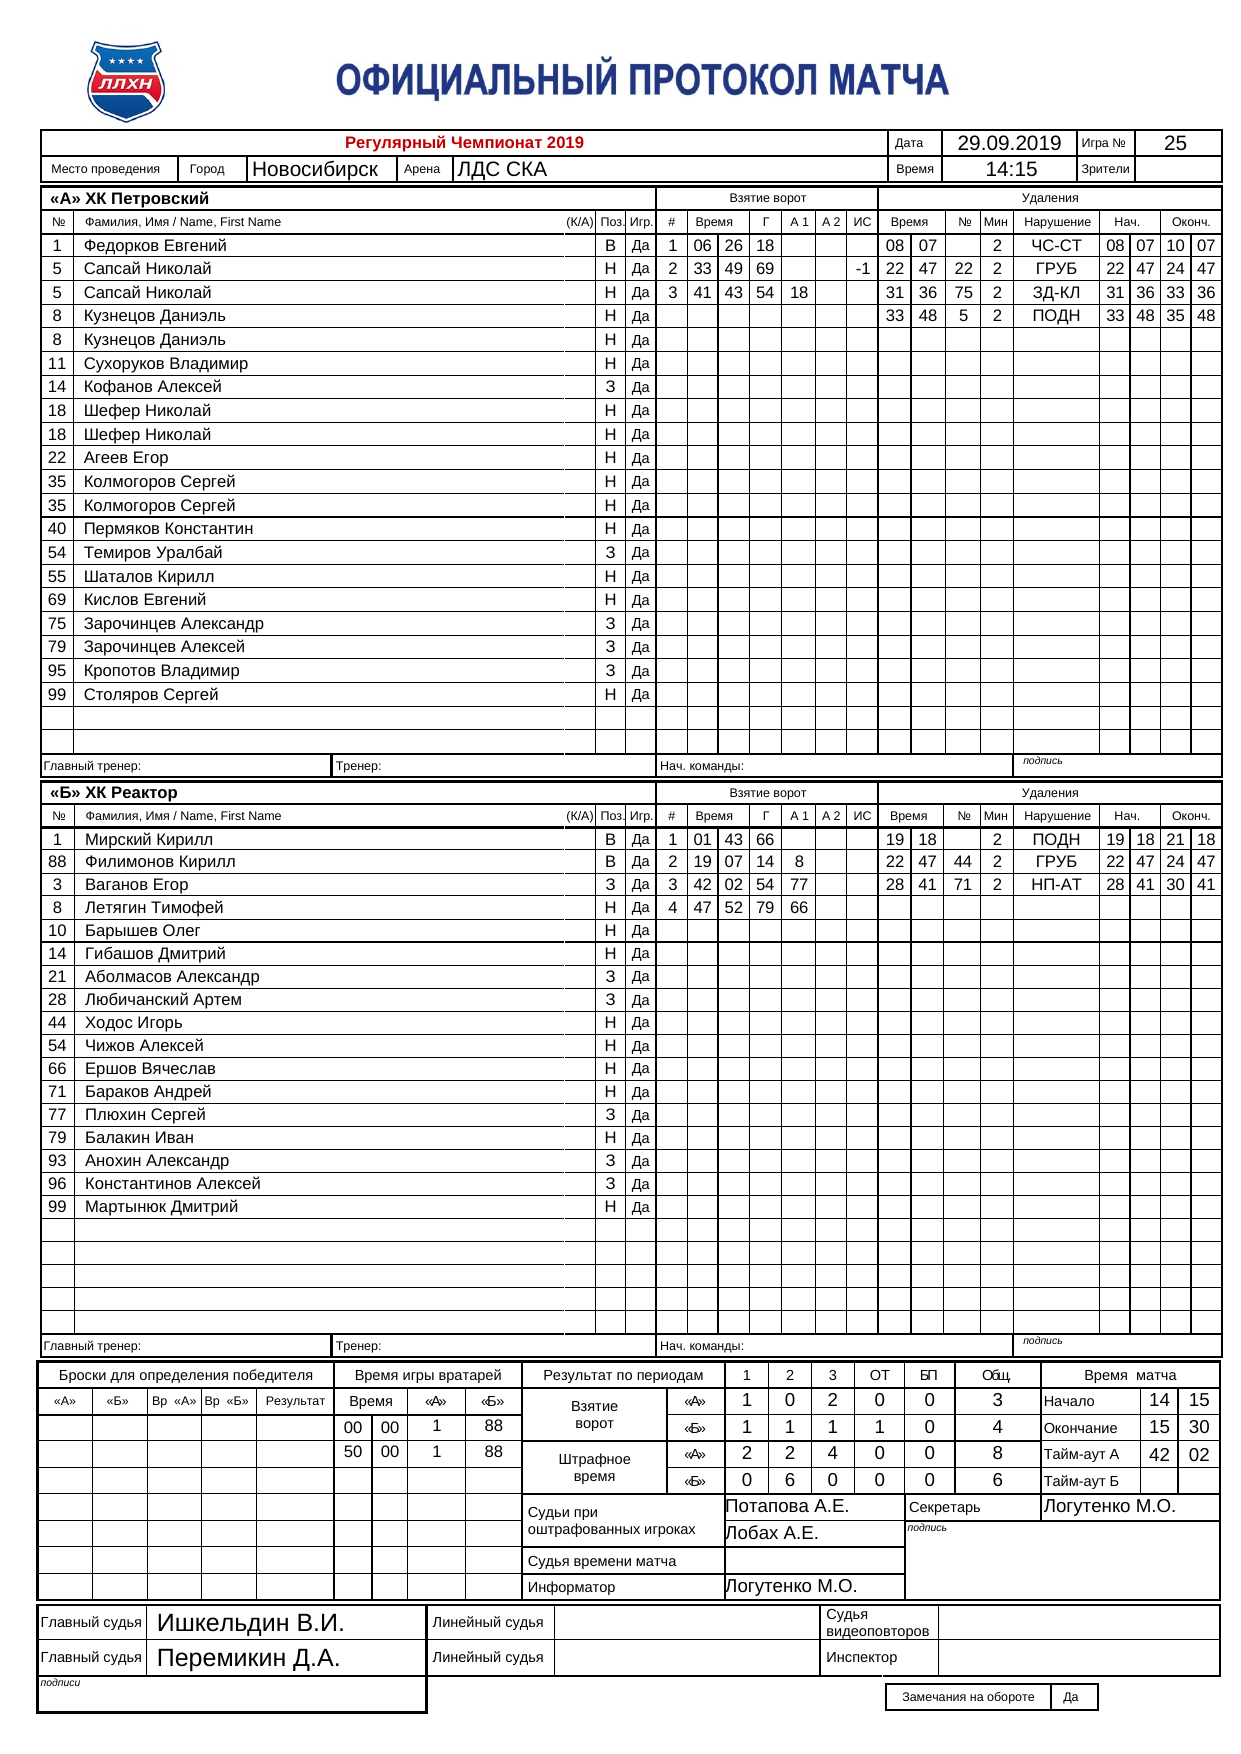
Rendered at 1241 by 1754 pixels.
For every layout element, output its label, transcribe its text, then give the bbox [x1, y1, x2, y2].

table_header 1 [726, 1363, 768, 1387]
table_cell [565, 1196, 595, 1218]
table_cell [1100, 1288, 1129, 1310]
table_cell 18 [1131, 829, 1160, 849]
table_cell [981, 541, 1013, 564]
table_cell [719, 1242, 749, 1264]
table_cell 54 [750, 281, 781, 303]
table_cell [879, 565, 910, 587]
table_cell [847, 1058, 877, 1079]
table_cell [879, 966, 910, 987]
table_cell 79 [42, 1127, 74, 1149]
table_cell [688, 989, 717, 1011]
table_cell [912, 989, 943, 1011]
table_cell [879, 1012, 910, 1033]
table_cell [1161, 1127, 1190, 1149]
table_cell [981, 1150, 1013, 1172]
table_cell [719, 352, 749, 374]
table_cell Потапова А.Е. [726, 1495, 904, 1520]
table_cell З [596, 636, 625, 658]
table_cell 47 [1131, 850, 1160, 872]
table_cell [879, 1173, 910, 1195]
table_cell 75 [946, 281, 980, 303]
table_cell -1 [847, 257, 877, 280]
table_cell [74, 707, 564, 729]
table_cell [946, 565, 980, 587]
picture [5, 28, 1179, 129]
table_cell Н [596, 588, 625, 611]
table_cell Нач. [1100, 211, 1160, 233]
table_cell [657, 989, 687, 1011]
table_cell [1131, 612, 1160, 634]
table_cell [373, 1547, 407, 1573]
table_cell [688, 943, 717, 964]
table_cell [879, 588, 910, 611]
table_cell [688, 1196, 717, 1218]
table_cell [816, 1150, 846, 1172]
table_cell [1131, 1219, 1160, 1241]
table_cell [596, 1311, 625, 1333]
table_cell Колмогоров Сергей [74, 470, 564, 493]
table_cell [565, 1127, 595, 1149]
table_cell 22 [1100, 850, 1129, 872]
table_cell [408, 1494, 465, 1520]
table_cell [202, 1574, 256, 1599]
table_cell [816, 636, 846, 658]
table_cell [688, 399, 717, 422]
table_cell [1131, 376, 1160, 398]
table_cell Время [879, 805, 943, 826]
table_cell [981, 399, 1013, 422]
table_cell 71 [42, 1081, 74, 1103]
table_cell 1 [812, 1415, 854, 1440]
table_cell [847, 730, 877, 753]
table_cell [1100, 707, 1129, 729]
table_cell [688, 1150, 717, 1172]
table_cell [944, 1173, 980, 1195]
table_cell [1100, 612, 1129, 634]
table_cell [816, 920, 846, 941]
table_cell [946, 446, 980, 469]
table_cell 8 [42, 328, 73, 351]
table_cell Оконч. [1161, 211, 1221, 233]
table_cell Н [596, 565, 625, 587]
table_cell [688, 1035, 717, 1057]
table_cell [981, 920, 1013, 941]
table_cell [39, 1441, 92, 1467]
table_cell # [657, 805, 687, 826]
table_cell [912, 896, 943, 918]
table_cell 49 [719, 257, 749, 280]
table_cell [565, 850, 595, 872]
table_cell [1100, 1081, 1129, 1103]
table_cell [782, 1081, 815, 1103]
table_cell [688, 423, 717, 445]
table_cell [719, 966, 749, 987]
table_cell Да [626, 1196, 655, 1218]
table_cell [1192, 636, 1221, 658]
table_cell Да [626, 565, 655, 587]
table_cell [981, 636, 1013, 658]
table_cell Н [596, 494, 625, 516]
table_cell 69 [750, 257, 781, 280]
table_cell Анохин Александр [75, 1150, 564, 1172]
table_cell 0 [905, 1389, 954, 1413]
table_cell [816, 518, 846, 540]
table_cell [782, 328, 815, 351]
table_cell [912, 1058, 943, 1079]
table_cell 22 [1100, 257, 1129, 280]
table_cell Секретарь [906, 1495, 1040, 1520]
table_cell 33 [688, 257, 717, 280]
table_cell [657, 1058, 687, 1079]
table_cell [946, 470, 980, 493]
table_cell [688, 352, 717, 374]
table_cell Время [688, 211, 749, 233]
table_cell [847, 328, 877, 351]
table_cell [782, 1127, 815, 1149]
table_cell [981, 494, 1013, 516]
table_cell [912, 1150, 943, 1172]
table_cell [847, 989, 877, 1011]
table_cell [816, 281, 846, 303]
table_cell Лобах А.Е. [726, 1521, 904, 1546]
table_cell Н [596, 328, 625, 351]
table_cell [688, 1242, 717, 1264]
table_cell [688, 659, 717, 682]
table_cell [816, 1035, 846, 1057]
table_cell [750, 1196, 781, 1218]
table_cell [879, 494, 910, 516]
table_cell 42 [1141, 1441, 1177, 1467]
table_cell Да [626, 850, 655, 872]
table_cell Тайм-аут А [1042, 1441, 1140, 1467]
table_cell [912, 659, 945, 682]
table_cell [74, 730, 564, 753]
table_cell Да [626, 494, 655, 516]
table_cell [1100, 659, 1129, 682]
table_cell Вр «А» [148, 1389, 201, 1413]
table_cell [688, 518, 717, 540]
table_cell [1100, 352, 1129, 374]
table_cell Темиров Уралбай [74, 541, 564, 564]
table_cell Поз. [596, 211, 625, 233]
table_cell [688, 730, 717, 753]
table_cell Н [596, 1196, 625, 1218]
table_cell 3 [956, 1389, 1040, 1413]
table_cell Филимонов Кирилл [75, 850, 564, 872]
table_cell 41 [688, 281, 717, 303]
table_cell Шаталов Кирилл [74, 565, 564, 587]
table_cell [782, 235, 815, 256]
table_cell [565, 683, 595, 706]
table_cell [688, 966, 717, 987]
table_cell Мирский Кирилл [75, 829, 564, 849]
table_cell 1 [408, 1441, 465, 1467]
table_cell [944, 966, 980, 987]
table_cell Шефер Николай [74, 399, 564, 422]
table_cell [1161, 446, 1190, 469]
table_cell [939, 1640, 1219, 1675]
table_cell 0 [726, 1468, 768, 1493]
table_cell [816, 874, 846, 895]
table_cell [1014, 1104, 1099, 1126]
table_cell Игр. [626, 211, 655, 233]
table_cell [847, 659, 877, 682]
table_cell [1161, 376, 1190, 398]
table_cell 54 [42, 541, 73, 564]
table_cell 00 [335, 1416, 371, 1440]
table_cell подписи [39, 1677, 425, 1711]
table_cell Чижов Алексей [75, 1035, 564, 1057]
table_cell Судья видеоповторов [821, 1606, 938, 1639]
table_cell [782, 352, 815, 374]
table_cell [565, 470, 595, 493]
table_header 2 [769, 1363, 811, 1387]
table_cell [1131, 1173, 1160, 1195]
table_cell [782, 1265, 815, 1287]
table_cell [657, 1081, 687, 1103]
table_cell [816, 1012, 846, 1033]
table_cell Да [626, 612, 655, 634]
table_cell 28 [1100, 874, 1129, 895]
table_cell [782, 1288, 815, 1310]
table_cell [565, 1035, 595, 1057]
table_cell [847, 423, 877, 445]
table_cell 47 [1192, 850, 1221, 872]
table_cell [373, 1521, 407, 1546]
table_cell [1192, 920, 1221, 941]
table_cell [1100, 636, 1129, 658]
table_cell [912, 1012, 943, 1033]
table_cell [688, 376, 717, 398]
table_cell 5 [42, 257, 73, 280]
table_cell [408, 1468, 465, 1493]
table_cell Арена [398, 157, 452, 181]
table_cell Ишкельдин В.И. [147, 1606, 425, 1639]
table_cell [1161, 1219, 1190, 1241]
table_cell [981, 1219, 1013, 1241]
table_cell [719, 1311, 749, 1333]
table_header БП [905, 1363, 954, 1387]
table_cell [1131, 920, 1160, 941]
table_cell 0 [812, 1468, 854, 1493]
table_cell 08 [1100, 235, 1129, 256]
table_cell [816, 896, 846, 918]
table_cell [782, 829, 815, 849]
table_cell Да [626, 305, 655, 327]
table_cell [1192, 1035, 1221, 1057]
table_cell «А» [408, 1389, 465, 1413]
table_cell [1100, 565, 1129, 587]
table_cell [42, 707, 73, 729]
table_cell [555, 1606, 819, 1639]
table_cell [981, 1242, 1013, 1264]
table_cell [847, 1150, 877, 1172]
table_cell [657, 470, 687, 493]
table_cell Тренер: [333, 755, 655, 776]
table_cell [1192, 1127, 1221, 1149]
table_cell [1161, 730, 1190, 753]
table_cell [1192, 1311, 1221, 1333]
table_cell ГРУБ [1014, 257, 1099, 280]
table_cell Да [626, 829, 655, 849]
table_cell Штрафное время [523, 1442, 666, 1493]
table_cell [816, 707, 846, 729]
table_cell [1014, 683, 1099, 706]
table_cell Н [596, 423, 625, 445]
table_cell [719, 1173, 749, 1195]
table_cell Кислов Евгений [74, 588, 564, 611]
table_cell Пермяков Константин [74, 518, 564, 540]
table_cell [1014, 588, 1099, 611]
table_cell [1192, 1173, 1221, 1195]
table_cell Да [626, 399, 655, 422]
table_cell [688, 1081, 717, 1103]
table_cell [1192, 707, 1221, 729]
table_cell [257, 1574, 333, 1599]
table_cell [257, 1494, 333, 1520]
table_cell [946, 399, 980, 422]
table_cell 10 [42, 920, 74, 941]
table_cell [847, 896, 877, 918]
table_cell «Б» [93, 1389, 147, 1413]
table_cell [944, 1265, 980, 1287]
table_cell [565, 376, 595, 398]
table_cell «Б » [466, 1389, 521, 1413]
table_cell [657, 1035, 687, 1057]
table_cell Главный судья [39, 1606, 146, 1639]
table_cell [782, 943, 815, 964]
table_cell [1131, 423, 1160, 445]
table_cell [816, 612, 846, 634]
table_cell 66 [42, 1058, 74, 1079]
table_cell [373, 1494, 407, 1520]
table_cell [981, 470, 1013, 493]
table_header Общ. [956, 1363, 1040, 1387]
table_cell Сапсай Николай [74, 281, 564, 303]
table_cell [1100, 989, 1129, 1011]
table_cell 50 [335, 1441, 371, 1467]
table_cell [1131, 730, 1160, 753]
table_cell [750, 1219, 781, 1241]
table_cell [1100, 1127, 1129, 1149]
table_cell [1161, 541, 1190, 564]
table_cell Сапсай Николай [74, 257, 564, 280]
table_cell [408, 1547, 465, 1573]
table_cell [847, 1265, 877, 1287]
table_cell [981, 683, 1013, 706]
table_cell [912, 423, 945, 445]
table_cell [657, 446, 687, 469]
table_cell Кропотов Владимир [74, 659, 564, 682]
table_cell [1014, 1265, 1099, 1287]
table_cell 88 [42, 850, 74, 872]
table_cell [1161, 328, 1190, 351]
table_header 29.09.2019 [943, 131, 1076, 155]
table_cell 1 [42, 829, 74, 849]
table_cell 8 [42, 305, 73, 327]
table_cell [466, 1574, 521, 1599]
table_cell [1014, 636, 1099, 658]
table_header 3 [812, 1363, 854, 1387]
table_cell Колмогоров Сергей [74, 494, 564, 516]
table_cell 2 [726, 1442, 768, 1467]
table_cell [202, 1521, 256, 1546]
table_cell [719, 1035, 749, 1057]
table_cell [816, 257, 846, 280]
table_cell [1100, 1196, 1129, 1218]
table_cell [847, 588, 877, 611]
table_cell [879, 1311, 910, 1333]
table_cell ПОДН [1014, 829, 1099, 849]
table_cell [782, 1058, 815, 1079]
table_cell [1161, 683, 1190, 706]
table_cell 99 [42, 1196, 74, 1218]
table_cell [719, 1196, 749, 1218]
table_cell Ваганов Егор [75, 874, 564, 895]
table_cell [782, 446, 815, 469]
table_cell [1014, 565, 1099, 587]
table_cell [1100, 1219, 1129, 1241]
table_cell [565, 612, 595, 634]
table_cell [688, 1012, 717, 1033]
table_cell [565, 1311, 595, 1333]
table_cell [565, 943, 595, 964]
table_cell [912, 636, 945, 658]
table_cell Столяров Сергей [74, 683, 564, 706]
table_cell 19 [879, 829, 910, 849]
table_cell В [596, 235, 625, 256]
table_cell 2 [812, 1389, 854, 1413]
table_cell [1131, 588, 1160, 611]
table_cell [912, 1288, 943, 1310]
table_cell [257, 1441, 333, 1467]
table_cell [946, 518, 980, 540]
table_cell [1100, 966, 1129, 987]
table_cell [782, 636, 815, 658]
table_cell [1161, 1104, 1190, 1126]
table_cell Да [626, 518, 655, 540]
table_cell [750, 1012, 781, 1033]
table_cell [847, 1012, 877, 1033]
table_cell [42, 1311, 74, 1333]
table_cell [1192, 1265, 1221, 1287]
table_cell «А» [668, 1442, 724, 1467]
table_cell В [596, 829, 625, 849]
table_cell [1100, 1012, 1129, 1033]
table_cell [1192, 896, 1221, 918]
table_cell [565, 588, 595, 611]
table_cell 1 [657, 829, 687, 849]
table_cell № [944, 805, 980, 826]
table_cell 47 [1192, 257, 1221, 280]
table_cell [565, 989, 595, 1011]
table_header Да [1052, 1685, 1097, 1709]
table_cell Время [335, 1389, 407, 1413]
table_cell [657, 1242, 687, 1264]
table_cell 07 [912, 235, 945, 256]
table_cell [93, 1468, 147, 1493]
table_cell [816, 1081, 846, 1103]
table_cell Кузнецов Даниэль [74, 328, 564, 351]
table_cell 5 [42, 281, 73, 303]
table_cell 42 [688, 874, 717, 895]
table_cell [847, 1196, 877, 1218]
table_cell [1014, 423, 1099, 445]
table_cell 8 [782, 850, 815, 872]
table_cell [565, 1058, 595, 1079]
table_cell Нач. команды: [657, 1335, 1012, 1356]
table_cell [148, 1494, 201, 1520]
table_cell [816, 1219, 846, 1241]
table_cell [782, 707, 815, 729]
table_cell [847, 470, 877, 493]
table_cell [1100, 730, 1129, 753]
table_cell З [596, 659, 625, 682]
table_cell [1161, 659, 1190, 682]
table_cell Н [596, 352, 625, 374]
table_cell [688, 328, 717, 351]
table_cell [565, 446, 595, 469]
table_cell [750, 612, 781, 634]
table_cell [981, 423, 1013, 445]
table_cell [847, 1219, 877, 1241]
table_cell Да [626, 1058, 655, 1079]
table_cell Н [596, 446, 625, 469]
table_cell [596, 1242, 625, 1264]
table_cell [981, 518, 1013, 540]
table_cell [1161, 588, 1190, 611]
table_cell [944, 1150, 980, 1172]
table_cell Бараков Андрей [75, 1081, 564, 1103]
table_cell [1100, 1035, 1129, 1057]
table_cell [42, 730, 73, 753]
table_cell [1161, 518, 1190, 540]
table_cell Да [626, 943, 655, 964]
table_cell 11 [42, 352, 73, 374]
table_cell 0 [905, 1415, 954, 1440]
table_cell [1014, 896, 1099, 918]
table_cell Фамилия, Имя / Name, First Name [75, 805, 565, 826]
table_cell [782, 1242, 815, 1264]
table_cell 47 [912, 850, 943, 872]
table_cell Город [179, 157, 246, 181]
table_cell [1100, 376, 1129, 398]
table_cell [944, 1081, 980, 1103]
table_cell [816, 850, 846, 872]
table_cell [847, 636, 877, 658]
table_cell 54 [750, 874, 781, 895]
table_cell Новосибирск [248, 157, 396, 181]
table_cell [750, 1265, 781, 1287]
table_cell [1131, 1012, 1160, 1033]
table_cell [657, 541, 687, 564]
table_cell [657, 1127, 687, 1149]
table_cell [1136, 157, 1221, 181]
table_cell [750, 1311, 781, 1333]
table_cell [879, 376, 910, 398]
table_cell Перемикин Д.А. [147, 1640, 425, 1675]
table_cell З [596, 376, 625, 398]
table_cell (К/А) [565, 805, 595, 826]
table_cell 21 [1161, 829, 1190, 849]
table_cell [912, 1035, 943, 1057]
table_cell [1192, 1012, 1221, 1033]
table_cell [944, 1012, 980, 1033]
table_cell [847, 541, 877, 564]
table_cell [1192, 446, 1221, 469]
table_cell 14 [42, 943, 74, 964]
table_cell [1100, 943, 1129, 964]
table_cell 24 [1161, 257, 1190, 280]
table_cell [657, 1173, 687, 1195]
table_cell [816, 1288, 846, 1310]
table_cell [847, 707, 877, 729]
table_cell 15 [1141, 1415, 1177, 1440]
table_cell [688, 305, 717, 327]
table_cell [1014, 399, 1099, 422]
table_cell [847, 281, 877, 303]
table_cell [946, 352, 980, 374]
table_cell [42, 1288, 74, 1310]
table_cell [1014, 1081, 1099, 1103]
table_cell [1192, 470, 1221, 493]
table_cell [912, 494, 945, 516]
table_cell [565, 1012, 595, 1033]
table_cell [782, 1311, 815, 1333]
table_cell Да [626, 352, 655, 374]
table_cell [816, 494, 846, 516]
table_cell Главный судья [39, 1640, 146, 1675]
table_cell [912, 943, 943, 964]
table_cell [335, 1468, 371, 1493]
table_cell [1014, 966, 1099, 987]
table_cell Нач. [1100, 805, 1160, 826]
table_cell [1161, 494, 1190, 516]
table_cell [750, 376, 781, 398]
table_cell [847, 829, 877, 849]
table_cell Агеев Егор [74, 446, 564, 469]
table_cell # [657, 211, 687, 233]
table_cell Главный тренер: [42, 1335, 330, 1356]
table_cell 93 [42, 1150, 74, 1172]
table_cell [565, 1081, 595, 1103]
table_cell [688, 1104, 717, 1126]
table_cell [1192, 588, 1221, 611]
table_cell [944, 1242, 980, 1264]
table_cell [565, 1173, 595, 1195]
table_cell [657, 328, 687, 351]
table_cell [879, 943, 910, 964]
table_cell 66 [782, 896, 815, 918]
table_cell [1100, 896, 1129, 918]
table_cell Логутенко М.О. [1042, 1495, 1219, 1520]
table_cell [879, 1035, 910, 1057]
table_cell Зрители [1078, 157, 1134, 181]
table_cell З [596, 1104, 625, 1126]
table_cell 47 [912, 257, 945, 280]
table_cell [944, 1219, 980, 1241]
table_cell [946, 588, 980, 611]
table_cell [565, 966, 595, 987]
table_cell подпись [906, 1522, 1219, 1599]
table_cell [1014, 541, 1099, 564]
table_cell 18 [912, 829, 943, 849]
table_cell 41 [912, 874, 943, 895]
table_cell 15 [1179, 1389, 1219, 1413]
table_cell 0 [855, 1468, 904, 1493]
table_cell № [42, 805, 74, 826]
table_cell [816, 659, 846, 682]
table_cell [1161, 896, 1190, 918]
table_cell [42, 1265, 74, 1287]
table_cell 52 [719, 896, 749, 918]
table_cell [1161, 565, 1190, 587]
table_cell [782, 518, 815, 540]
table_cell 30 [1179, 1415, 1219, 1440]
table_cell [912, 1265, 943, 1287]
table_cell [1100, 1104, 1129, 1126]
table_cell [93, 1494, 147, 1520]
table_cell [944, 1196, 980, 1218]
table_cell 21 [42, 966, 74, 987]
table_cell [1161, 423, 1190, 445]
table_cell [657, 943, 687, 964]
table_cell Поз. [596, 805, 625, 826]
table_cell 79 [42, 636, 73, 658]
table_cell [626, 1242, 655, 1264]
table_cell [1131, 518, 1160, 540]
table_cell 1 [657, 235, 687, 256]
table_cell Судья времени матча [523, 1548, 724, 1573]
table_cell [257, 1468, 333, 1493]
table_cell [944, 1058, 980, 1079]
table_cell [1161, 399, 1190, 422]
table_cell [750, 470, 781, 493]
table_cell [944, 1288, 980, 1310]
table_cell [1100, 683, 1129, 706]
table_cell [1131, 1242, 1160, 1264]
table_cell [879, 989, 910, 1011]
table_cell [75, 1311, 564, 1333]
table_cell [257, 1547, 333, 1573]
table_cell [626, 1288, 655, 1310]
table_cell Шефер Николай [74, 423, 564, 445]
table_header ОТ [855, 1363, 904, 1387]
table_cell Н [596, 1058, 625, 1079]
table_cell Да [626, 470, 655, 493]
table_cell А 2 [816, 805, 846, 826]
table_cell 14 [750, 850, 781, 872]
table_cell 0 [905, 1442, 954, 1467]
table_cell Вр «Б» [202, 1389, 256, 1413]
table_header Замечания на обороте [887, 1685, 1050, 1709]
table_cell [466, 1494, 521, 1520]
table_cell [657, 1288, 687, 1310]
table_cell [565, 328, 595, 351]
table_cell [565, 1265, 595, 1287]
table_cell [847, 305, 877, 327]
table_cell [782, 257, 815, 280]
table_cell [946, 376, 980, 398]
table_cell 2 [981, 874, 1013, 895]
table_cell [657, 1311, 687, 1333]
table_cell 36 [1192, 281, 1221, 303]
table_cell Окончание [1042, 1415, 1140, 1440]
table_cell [879, 896, 910, 918]
table_cell [750, 659, 781, 682]
table_cell 4 [812, 1442, 854, 1467]
table_cell З [596, 966, 625, 987]
table_cell [816, 565, 846, 587]
table_cell [1161, 1035, 1190, 1057]
table_cell 47 [688, 896, 717, 918]
table_cell [1192, 541, 1221, 564]
table_cell Нач. команды: [657, 755, 1012, 776]
table_cell [1192, 1150, 1221, 1172]
table_cell 4 [657, 896, 687, 918]
table_cell [1192, 1219, 1221, 1241]
table_cell [565, 352, 595, 374]
table_cell 14:15 [943, 157, 1076, 181]
table_cell [719, 565, 749, 587]
table_cell [719, 518, 749, 540]
table_cell [1100, 494, 1129, 516]
table_cell [719, 399, 749, 422]
table_cell В [596, 850, 625, 872]
table_cell Плюхин Сергей [75, 1104, 564, 1126]
table_cell 22 [879, 257, 910, 280]
table_cell 00 [373, 1416, 407, 1440]
table_header Время игры вратарей [335, 1363, 521, 1387]
table_cell [657, 730, 687, 753]
table_cell 18 [750, 235, 781, 256]
table_cell [816, 376, 846, 398]
table_cell [565, 305, 595, 327]
table_cell [912, 328, 945, 351]
table_cell ЗД-КЛ [1014, 281, 1099, 303]
table_cell Да [626, 257, 655, 280]
table_cell 26 [719, 235, 749, 256]
table_cell Н [596, 305, 625, 327]
table_cell Летягин Тимофей [75, 896, 564, 918]
table_cell [981, 730, 1013, 753]
table_cell [782, 1196, 815, 1218]
table_cell [626, 1311, 655, 1333]
table_cell 22 [42, 446, 73, 469]
table_cell [879, 1242, 910, 1264]
table_cell [944, 989, 980, 1011]
table_cell [688, 1219, 717, 1241]
table_cell [782, 588, 815, 611]
table_cell Результат [257, 1389, 333, 1413]
table_cell Да [626, 1173, 655, 1195]
table_cell ПОДН [1014, 305, 1099, 327]
table_cell [596, 1219, 625, 1241]
table_cell [1100, 1311, 1129, 1333]
table_cell 19 [1100, 829, 1129, 849]
table_cell [726, 1548, 904, 1573]
table_cell [719, 730, 749, 753]
table_cell [1192, 659, 1221, 682]
table_cell [944, 1035, 980, 1057]
table_cell [335, 1574, 371, 1599]
table_cell [1161, 989, 1190, 1011]
table_cell 4 [956, 1415, 1040, 1440]
table_cell [626, 707, 655, 729]
table_header Результат по периодам [523, 1363, 724, 1387]
table_cell Любичанский Артем [75, 989, 564, 1011]
table_cell 06 [688, 235, 717, 256]
table_cell [879, 470, 910, 493]
table_cell [946, 730, 980, 753]
table_cell Да [626, 920, 655, 941]
table_cell [912, 541, 945, 564]
table_header 25 [1136, 131, 1221, 155]
table_cell 77 [42, 1104, 74, 1126]
table_cell [847, 920, 877, 941]
table_cell [782, 612, 815, 634]
table_cell Ершов Вячеслав [75, 1058, 564, 1079]
table_cell [750, 565, 781, 587]
table_cell [565, 1150, 595, 1172]
table_cell [939, 1606, 1219, 1639]
table_header Регулярный Чемпионат 2019 [42, 131, 887, 155]
table_cell [1192, 352, 1221, 374]
table_cell [719, 1265, 749, 1287]
table_cell [1014, 612, 1099, 634]
table_cell [719, 943, 749, 964]
table_cell 2 [981, 235, 1013, 256]
table_cell [750, 305, 781, 327]
table_cell [1014, 1219, 1099, 1241]
table_cell ИС [847, 211, 877, 233]
table_cell 2 [981, 281, 1013, 303]
table_cell [93, 1521, 147, 1546]
table_cell (К/А) [565, 211, 595, 233]
table_cell [1131, 1150, 1160, 1172]
table_cell Фамилия, Имя / Name, First Name [74, 211, 565, 233]
table_cell [719, 1012, 749, 1033]
table_cell [847, 850, 877, 872]
table_cell 2 [981, 305, 1013, 327]
table_cell [912, 1104, 943, 1126]
table_cell [981, 1196, 1013, 1218]
table_cell З [596, 541, 625, 564]
table_cell [1014, 989, 1099, 1011]
table_cell [981, 352, 1013, 374]
table_cell [1099, 1682, 1220, 1711]
table_cell [1141, 1468, 1177, 1493]
table_cell [39, 1494, 92, 1520]
table_cell [782, 1035, 815, 1057]
table_cell [912, 1219, 943, 1241]
table_cell [719, 446, 749, 469]
table_cell [1131, 1104, 1160, 1126]
table_cell 5 [946, 305, 980, 327]
table_cell [879, 446, 910, 469]
table_cell [148, 1468, 201, 1493]
table_cell [565, 874, 595, 895]
table_cell [816, 1104, 846, 1126]
table_cell [1131, 1127, 1160, 1149]
table_cell подпись [1014, 755, 1221, 776]
table_cell [816, 989, 846, 1011]
table_cell [1100, 1058, 1129, 1079]
table_cell [626, 1265, 655, 1287]
table_cell [657, 1012, 687, 1033]
table_cell 0 [769, 1389, 811, 1413]
table_cell [1100, 588, 1129, 611]
table_cell [1131, 966, 1160, 987]
table_cell [39, 1468, 92, 1493]
table_cell [782, 1219, 815, 1241]
table_cell Гибашов Дмитрий [75, 943, 564, 964]
table_cell [1014, 1173, 1099, 1195]
table_cell Н [596, 1035, 625, 1057]
table_cell [879, 352, 910, 374]
table_cell [912, 518, 945, 540]
table_cell [782, 1104, 815, 1126]
table_cell [657, 423, 687, 445]
table_cell Аболмасов Александр [75, 966, 564, 987]
table_cell [750, 423, 781, 445]
table_cell [1131, 683, 1160, 706]
table_cell [981, 659, 1013, 682]
table_cell [565, 707, 595, 729]
table_cell [719, 920, 749, 941]
table_cell Да [626, 989, 655, 1011]
table_cell [1131, 989, 1160, 1011]
table_cell 35 [1161, 305, 1190, 327]
table_cell [782, 966, 815, 987]
table_cell [946, 328, 980, 351]
table_cell [657, 565, 687, 587]
table_cell [879, 1081, 910, 1103]
table_cell [750, 966, 781, 987]
table_cell [750, 707, 781, 729]
table_cell 1 [726, 1389, 768, 1413]
table_cell [719, 1150, 749, 1172]
table_cell [596, 1288, 625, 1310]
table_cell [1014, 1196, 1099, 1218]
table_cell [1131, 1265, 1160, 1287]
table_cell [39, 1574, 92, 1599]
table_cell [565, 518, 595, 540]
table_cell [1161, 1288, 1190, 1310]
table_cell [782, 730, 815, 753]
table_cell 48 [1131, 305, 1160, 327]
table_cell [816, 470, 846, 493]
table_cell [944, 829, 980, 849]
table_cell Зарочинцев Алексей [74, 636, 564, 658]
table_cell 77 [782, 874, 815, 895]
table_cell [879, 1196, 910, 1218]
table_cell [879, 1058, 910, 1079]
table_cell [1192, 1104, 1221, 1126]
table_cell [847, 1104, 877, 1126]
table_cell 88 [466, 1441, 521, 1467]
table_cell 48 [912, 305, 945, 327]
table_cell [1161, 612, 1190, 634]
table_cell [565, 257, 595, 280]
table_cell 19 [688, 850, 717, 872]
table_cell Нарушение [1014, 805, 1099, 826]
table_cell [1131, 943, 1160, 964]
table_cell [565, 896, 595, 918]
table_cell [879, 1104, 910, 1126]
table_cell [1192, 730, 1221, 753]
table_cell Да [626, 328, 655, 351]
table_cell 1 [408, 1416, 465, 1440]
table_cell [782, 541, 815, 564]
table_cell [1192, 1242, 1221, 1264]
table_cell Нарушение [1014, 211, 1099, 233]
table_cell [847, 352, 877, 374]
table_cell [750, 541, 781, 564]
table_cell [657, 966, 687, 987]
table_header Взятие ворот [657, 188, 877, 209]
table_cell [1192, 565, 1221, 587]
table_cell [981, 588, 1013, 611]
table_cell Константинов Алексей [75, 1173, 564, 1195]
table_cell Н [596, 896, 625, 918]
table_cell ИС [847, 805, 877, 826]
table_cell [688, 446, 717, 469]
table_cell [719, 1058, 749, 1079]
table_cell Да [626, 659, 655, 682]
table_cell [1131, 470, 1160, 493]
table_cell [750, 1242, 781, 1264]
table_cell [657, 352, 687, 374]
table_cell [565, 1104, 595, 1126]
table_cell [1131, 1035, 1160, 1057]
table_cell [657, 1104, 687, 1126]
table_cell [1192, 1288, 1221, 1310]
table_cell Да [626, 1081, 655, 1103]
table_cell [1192, 494, 1221, 516]
table_cell ЧС-СТ [1014, 235, 1099, 256]
table_cell [1192, 1058, 1221, 1079]
table_cell [1161, 636, 1190, 658]
table_cell [1014, 494, 1099, 516]
table_cell [657, 494, 687, 516]
table_cell [657, 707, 687, 729]
table_cell 31 [1100, 281, 1129, 303]
table_cell 33 [1100, 305, 1129, 327]
table_cell [565, 730, 595, 753]
table_cell [944, 1104, 980, 1126]
table_cell Да [626, 1012, 655, 1033]
table_cell [1014, 1150, 1099, 1172]
table_cell Да [626, 636, 655, 658]
table_cell [657, 1219, 687, 1241]
table_cell [719, 494, 749, 516]
table_cell [750, 518, 781, 540]
table_cell [1161, 1173, 1190, 1195]
table_cell [847, 1035, 877, 1057]
table_cell 33 [1161, 281, 1190, 303]
table_cell Н [596, 683, 625, 706]
table_cell [1131, 1288, 1160, 1310]
table_cell [847, 1242, 877, 1264]
table_cell 69 [42, 588, 73, 611]
table_cell [657, 659, 687, 682]
table_cell Информатор [523, 1575, 724, 1599]
table_cell [202, 1494, 256, 1520]
table_cell [981, 376, 1013, 398]
table_cell [93, 1547, 147, 1573]
table_cell [1100, 1242, 1129, 1264]
table_cell [879, 518, 910, 540]
table_cell Мин [981, 211, 1013, 233]
table_cell [466, 1547, 521, 1573]
table_cell [93, 1574, 147, 1599]
table_cell [75, 1265, 564, 1287]
table_cell 6 [769, 1468, 811, 1493]
table_cell [719, 636, 749, 658]
table_cell [1192, 1196, 1221, 1218]
table_cell Мин [981, 805, 1013, 826]
table_cell 44 [42, 1012, 74, 1033]
table_cell 02 [719, 874, 749, 895]
table_cell 18 [782, 281, 815, 303]
table_cell [782, 399, 815, 422]
table_cell [816, 352, 846, 374]
table_cell 3 [657, 281, 687, 303]
table_cell [1100, 1173, 1129, 1195]
table_cell Да [626, 1150, 655, 1172]
table_cell [912, 376, 945, 398]
table_cell 41 [1131, 874, 1160, 895]
table_cell 1 [726, 1415, 768, 1440]
table_cell [1014, 920, 1099, 941]
table_cell Ходос Игорь [75, 1012, 564, 1033]
table_cell Да [626, 896, 655, 918]
table_header «А» ХК Петровский [42, 188, 655, 209]
table_cell 3 [42, 874, 74, 895]
table_cell [816, 588, 846, 611]
table_cell Тайм-аут Б [1042, 1468, 1140, 1493]
table_cell 96 [42, 1173, 74, 1195]
table_cell [93, 1441, 147, 1467]
table_cell [565, 235, 595, 256]
table_cell [1161, 1196, 1190, 1218]
table_cell [750, 920, 781, 941]
table_cell [782, 423, 815, 445]
table_cell [782, 305, 815, 327]
table_cell [750, 446, 781, 469]
table_cell [1014, 470, 1099, 493]
table_cell [816, 1196, 846, 1218]
table_cell 28 [879, 874, 910, 895]
table_cell [816, 541, 846, 564]
table_cell [1192, 376, 1221, 398]
table_cell [847, 943, 877, 964]
table_cell [912, 707, 945, 729]
table_cell [816, 730, 846, 753]
table_cell 2 [769, 1442, 811, 1467]
table_cell [946, 423, 980, 445]
table_cell [39, 1547, 92, 1573]
table_cell Да [626, 966, 655, 987]
table_cell [1131, 494, 1160, 516]
table_cell [847, 1081, 877, 1103]
table_cell [750, 588, 781, 611]
table_cell [782, 683, 815, 706]
table_cell [782, 1150, 815, 1172]
table_cell [1161, 470, 1190, 493]
table_cell ЛДС СКА [454, 157, 887, 181]
table_cell [148, 1441, 201, 1467]
table_cell [1131, 636, 1160, 658]
table_cell [1014, 1127, 1099, 1149]
table_cell Время [889, 157, 941, 181]
table_cell [1161, 1081, 1190, 1103]
table_cell [847, 494, 877, 516]
table_cell [1179, 1468, 1219, 1493]
table_cell Игр. [626, 805, 655, 826]
table_cell [565, 1219, 595, 1241]
table_cell [596, 1265, 625, 1287]
table_cell [1131, 565, 1160, 587]
table_cell [847, 565, 877, 587]
table_cell [750, 1288, 781, 1310]
table_cell [1014, 730, 1099, 753]
table_cell [1014, 1242, 1099, 1264]
table_cell [847, 683, 877, 706]
table_cell [148, 1547, 201, 1573]
table_cell [688, 1265, 717, 1287]
table_cell Н [596, 470, 625, 493]
table_cell [257, 1521, 333, 1546]
table_cell [1161, 1242, 1190, 1264]
table_cell Да [626, 1035, 655, 1057]
table_cell [565, 636, 595, 658]
table_cell [944, 896, 980, 918]
table_cell [565, 1288, 595, 1310]
table_cell 36 [912, 281, 945, 303]
table_cell [719, 1127, 749, 1149]
table_cell [750, 352, 781, 374]
table_cell [912, 470, 945, 493]
table_cell [847, 612, 877, 634]
table_cell [1192, 518, 1221, 540]
table_cell № [42, 211, 73, 233]
table_cell [879, 399, 910, 422]
table_cell [816, 399, 846, 422]
table_cell [148, 1574, 201, 1599]
table_cell [1131, 446, 1160, 469]
table_cell [1131, 1311, 1160, 1333]
table_cell [565, 399, 595, 422]
table_cell [688, 683, 717, 706]
table_cell [782, 920, 815, 941]
table_cell [719, 659, 749, 682]
table_cell Н [596, 1081, 625, 1103]
table_cell [981, 1104, 1013, 1126]
table_cell З [596, 612, 625, 634]
table_cell 41 [1192, 874, 1221, 895]
table_cell [750, 1173, 781, 1195]
table_cell 71 [944, 874, 980, 895]
table_cell [750, 399, 781, 422]
table_cell [946, 235, 980, 256]
table_cell [565, 565, 595, 587]
table_cell [565, 829, 595, 849]
table_cell [373, 1574, 407, 1599]
table_cell [1192, 989, 1221, 1011]
table_cell [1131, 1058, 1160, 1079]
table_cell [1192, 399, 1221, 422]
table_cell [981, 1265, 1013, 1287]
table_cell «А» [668, 1389, 724, 1413]
table_cell 66 [750, 829, 781, 849]
table_cell [657, 612, 687, 634]
table_cell Н [596, 399, 625, 422]
table_cell [879, 707, 910, 729]
table_cell [816, 1311, 846, 1333]
table_cell [719, 328, 749, 351]
table_cell [719, 1288, 749, 1310]
table_cell [565, 281, 595, 303]
table_cell Да [626, 281, 655, 303]
table_cell 36 [1131, 281, 1160, 303]
table_cell [879, 541, 910, 564]
table_cell [373, 1468, 407, 1493]
table_cell [1014, 518, 1099, 540]
table_cell 8 [956, 1442, 1040, 1467]
table_cell [1014, 352, 1099, 374]
table_cell [879, 1219, 910, 1241]
table_cell [981, 1173, 1013, 1195]
table_cell Н [596, 1012, 625, 1033]
table_cell [1161, 920, 1190, 941]
table_cell [912, 1242, 943, 1264]
table_header Удаления [879, 188, 1221, 209]
table_cell [750, 943, 781, 964]
table_cell [1014, 707, 1099, 729]
table_cell [912, 565, 945, 587]
table_cell Кузнецов Даниэль [74, 305, 564, 327]
table_cell 24 [1161, 850, 1190, 872]
table_cell [555, 1640, 819, 1675]
table_cell [148, 1521, 201, 1546]
table_cell [1100, 446, 1129, 469]
table_cell З [596, 989, 625, 1011]
table_cell Да [626, 541, 655, 564]
table_cell [1100, 470, 1129, 493]
table_cell Н [596, 518, 625, 540]
table_cell [750, 1104, 781, 1126]
table_cell [719, 305, 749, 327]
table_cell Да [626, 446, 655, 469]
table_cell [750, 328, 781, 351]
table_cell [981, 896, 1013, 918]
table_cell [335, 1547, 371, 1573]
table_cell 31 [879, 281, 910, 303]
table_cell [688, 612, 717, 634]
table_cell 44 [944, 850, 980, 872]
table_cell [1161, 1058, 1190, 1079]
table_cell [847, 446, 877, 469]
table_cell [847, 1173, 877, 1195]
table_cell [946, 707, 980, 729]
table_cell [912, 588, 945, 611]
table_cell Н [596, 1127, 625, 1149]
table_cell [1100, 920, 1129, 941]
table_cell 22 [879, 850, 910, 872]
table_cell Место проведения [42, 157, 177, 181]
table_cell [1131, 659, 1160, 682]
table_cell [782, 1012, 815, 1033]
table_cell Главный тренер: [42, 755, 330, 776]
table_cell [912, 1127, 943, 1149]
table_cell 07 [1192, 235, 1221, 256]
table_header Удаления [879, 783, 1221, 803]
table_cell [912, 399, 945, 422]
table_cell [782, 470, 815, 493]
table_cell [981, 1311, 1013, 1333]
table_cell [565, 541, 595, 564]
table_cell 22 [946, 257, 980, 280]
table_cell [816, 943, 846, 964]
table_cell З [596, 1173, 625, 1195]
table_cell [847, 1127, 877, 1149]
table_cell [719, 1104, 749, 1126]
table_cell [688, 1288, 717, 1310]
table_cell [257, 1416, 333, 1440]
table_cell [75, 1288, 564, 1310]
table_cell [944, 1127, 980, 1149]
table_cell [847, 399, 877, 422]
table_cell [816, 446, 846, 469]
table_cell [981, 943, 1013, 964]
table_cell [1161, 1265, 1190, 1287]
table_cell 14 [1141, 1389, 1177, 1413]
table_header Взятие ворот [657, 783, 877, 803]
table_cell [782, 376, 815, 398]
table_cell Да [626, 874, 655, 895]
table_cell [42, 1242, 74, 1264]
table_cell Кофанов Алексей [74, 376, 564, 398]
table_cell [981, 446, 1013, 469]
table_cell 47 [1131, 257, 1160, 280]
table_cell Барышев Олег [75, 920, 564, 941]
table_cell Мартынюк Дмитрий [75, 1196, 564, 1218]
table_cell Да [626, 683, 655, 706]
table_cell А 2 [816, 211, 846, 233]
table_cell [816, 1242, 846, 1264]
table_cell [657, 683, 687, 706]
table_cell НП-АТ [1014, 874, 1099, 895]
table_cell [1014, 1012, 1099, 1033]
table_cell [657, 636, 687, 658]
table_cell [565, 920, 595, 941]
table_cell № [946, 211, 980, 233]
table_cell [1131, 1196, 1160, 1218]
table_cell 0 [905, 1468, 954, 1493]
table_cell 40 [42, 518, 73, 540]
table_cell [688, 1311, 717, 1333]
table_cell [688, 1127, 717, 1149]
table_cell [719, 423, 749, 445]
table_cell [946, 636, 980, 658]
table_cell [42, 1219, 74, 1241]
table_cell 08 [879, 235, 910, 256]
table_cell [1192, 612, 1221, 634]
table_cell 55 [42, 565, 73, 587]
table_cell «Б» [668, 1415, 724, 1440]
table_cell [1161, 966, 1190, 987]
table_cell [1161, 352, 1190, 374]
table_cell [565, 1242, 595, 1264]
table_cell [1131, 707, 1160, 729]
table_cell 3 [657, 874, 687, 895]
table_cell [879, 1288, 910, 1310]
table_header «Б» ХК Реактор [42, 783, 655, 803]
table_cell [944, 920, 980, 941]
table_cell [1014, 328, 1099, 351]
table_cell [946, 683, 980, 706]
table_cell 2 [657, 850, 687, 872]
table_cell 02 [1179, 1441, 1219, 1467]
table_cell 1 [855, 1415, 904, 1440]
table_cell [946, 659, 980, 682]
table_cell [688, 1058, 717, 1079]
table_cell [1161, 1311, 1190, 1333]
table_cell 30 [1161, 874, 1190, 895]
table_cell [719, 612, 749, 634]
table_cell 0 [855, 1442, 904, 1467]
table_cell [719, 683, 749, 706]
table_cell Оконч. [1161, 805, 1221, 826]
table_header Игра № [1078, 131, 1134, 155]
table_cell 88 [466, 1416, 521, 1440]
table_cell [946, 541, 980, 564]
table_cell 18 [42, 399, 73, 422]
table_cell Н [596, 920, 625, 941]
table_cell 33 [879, 305, 910, 327]
table_cell А 1 [782, 805, 815, 826]
table_cell 35 [42, 470, 73, 493]
table_cell [1100, 1150, 1129, 1172]
table_cell «А» [39, 1389, 92, 1413]
table_cell [750, 1127, 781, 1149]
table_cell [719, 376, 749, 398]
table_cell Линейный судья [428, 1640, 554, 1675]
table_cell [981, 707, 1013, 729]
table_cell [912, 920, 943, 941]
table_cell [1100, 1265, 1129, 1287]
table_cell [1014, 1058, 1099, 1079]
table_cell Время [879, 211, 945, 233]
table_cell [719, 470, 749, 493]
table_cell [1100, 541, 1129, 564]
table_cell [1014, 1035, 1099, 1057]
table_cell [847, 518, 877, 540]
table_cell 07 [1131, 235, 1160, 256]
table_cell [688, 920, 717, 941]
table_cell [816, 966, 846, 987]
table_cell [1192, 683, 1221, 706]
table_cell [1014, 659, 1099, 682]
table_cell [912, 446, 945, 469]
table_cell 1 [769, 1415, 811, 1440]
table_cell [879, 423, 910, 445]
table_cell [750, 1058, 781, 1079]
table_cell [816, 1058, 846, 1079]
table_cell [1014, 1288, 1099, 1310]
table_cell Н [596, 943, 625, 964]
table_cell [202, 1468, 256, 1493]
table_cell Н [596, 281, 625, 303]
table_cell [1131, 541, 1160, 564]
table_cell [1161, 1012, 1190, 1033]
table_cell [816, 1265, 846, 1287]
table_cell [750, 636, 781, 658]
table_cell Судьи при оштрафованных игроках [523, 1495, 724, 1546]
table_cell [1100, 518, 1129, 540]
table_cell [912, 1196, 943, 1218]
table_cell [816, 328, 846, 351]
table_cell [719, 1081, 749, 1103]
table_cell [1014, 1311, 1099, 1333]
table_cell [981, 1288, 1013, 1310]
table_cell [782, 1173, 815, 1195]
table_cell Линейный судья [428, 1606, 554, 1639]
table_cell [1014, 943, 1099, 964]
table_cell Да [626, 588, 655, 611]
table_cell [847, 376, 877, 398]
table_cell 07 [719, 850, 749, 872]
table_cell [946, 612, 980, 634]
table_cell [657, 1150, 687, 1172]
table_cell [688, 1173, 717, 1195]
table_cell [1192, 1081, 1221, 1103]
table_cell [626, 730, 655, 753]
table_cell [944, 1311, 980, 1333]
table_cell 2 [657, 257, 687, 280]
table_cell [816, 305, 846, 327]
table_cell [1100, 328, 1129, 351]
table_cell 43 [719, 281, 749, 303]
table_cell [565, 423, 595, 445]
table_cell [688, 707, 717, 729]
table_cell [408, 1574, 465, 1599]
table_cell [879, 1127, 910, 1149]
table_cell [1192, 423, 1221, 445]
table_cell [981, 328, 1013, 351]
table_cell 28 [42, 989, 74, 1011]
table_cell [981, 1012, 1013, 1033]
table_cell [1131, 352, 1160, 374]
table_cell [912, 1173, 943, 1195]
table_cell Взятие ворот [523, 1389, 666, 1440]
table_cell [1192, 943, 1221, 964]
table_cell [657, 1196, 687, 1218]
table_cell [565, 494, 595, 516]
table_cell [202, 1547, 256, 1573]
table_cell [912, 352, 945, 374]
table_cell [335, 1494, 371, 1520]
table_cell Сухоруков Владимир [74, 352, 564, 374]
table_cell [1192, 328, 1221, 351]
table_cell [816, 829, 846, 849]
table_cell [657, 399, 687, 422]
table_cell [1100, 399, 1129, 422]
table_cell [93, 1416, 147, 1440]
table_cell [782, 565, 815, 587]
table_cell [816, 1127, 846, 1149]
table_cell [565, 659, 595, 682]
table_cell 75 [42, 612, 73, 634]
table_cell Да [626, 423, 655, 445]
table_cell Федорков Евгений [74, 235, 564, 256]
table_cell подпись [1014, 1335, 1221, 1356]
table_cell 14 [42, 376, 73, 398]
table_cell [981, 989, 1013, 1011]
table_cell [39, 1521, 92, 1546]
table_cell 43 [719, 829, 749, 849]
table_cell [596, 707, 625, 729]
table_cell Г [750, 211, 781, 233]
table_cell З [596, 1150, 625, 1172]
table_cell 48 [1192, 305, 1221, 327]
table_cell [981, 1081, 1013, 1103]
table_cell Да [626, 376, 655, 398]
table_cell [688, 565, 717, 587]
table_cell [782, 659, 815, 682]
table_cell Начало [1042, 1389, 1140, 1413]
table_cell [428, 1677, 882, 1711]
table_cell [816, 235, 846, 256]
table_cell [719, 588, 749, 611]
table_cell [912, 1311, 943, 1333]
table_cell [719, 1219, 749, 1241]
table_cell [750, 1150, 781, 1172]
table_cell [1131, 328, 1160, 351]
table_cell [981, 1035, 1013, 1057]
table_cell 2 [981, 257, 1013, 280]
table_cell 79 [750, 896, 781, 918]
table_cell [719, 707, 749, 729]
table_cell [750, 1081, 781, 1103]
table_cell Г [750, 805, 781, 826]
table_cell [202, 1416, 256, 1440]
table_cell [750, 683, 781, 706]
table_cell Зарочинцев Александр [74, 612, 564, 634]
table_cell [657, 376, 687, 398]
table_cell 54 [42, 1035, 74, 1057]
table_cell 99 [42, 683, 73, 706]
table_cell [847, 235, 877, 256]
table_cell [1161, 1150, 1190, 1172]
table_cell [750, 989, 781, 1011]
table_cell [981, 1058, 1013, 1079]
table_cell [879, 636, 910, 658]
table_cell 2 [981, 829, 1013, 849]
table_cell Да [626, 1104, 655, 1126]
table_cell [466, 1521, 521, 1546]
table_cell [879, 1265, 910, 1287]
table_cell [879, 683, 910, 706]
table_cell [879, 730, 910, 753]
table_cell [688, 494, 717, 516]
table_cell [1100, 423, 1129, 445]
table_cell [657, 588, 687, 611]
table_cell [944, 943, 980, 964]
table_cell [688, 636, 717, 658]
table_cell Балакин Иван [75, 1127, 564, 1149]
table_cell [688, 588, 717, 611]
table_cell [816, 423, 846, 445]
table_cell Инспектор [821, 1640, 938, 1675]
table_cell [816, 1173, 846, 1195]
table_cell [946, 494, 980, 516]
table_cell А 1 [782, 211, 815, 233]
table_cell 8 [42, 896, 74, 918]
table_cell [466, 1468, 521, 1493]
table_cell [750, 730, 781, 753]
table_cell [1131, 896, 1160, 918]
table_cell [657, 1265, 687, 1287]
table_cell [912, 966, 943, 987]
table_cell [782, 494, 815, 516]
table_cell [148, 1416, 201, 1440]
table_cell 2 [981, 850, 1013, 872]
table_cell [688, 470, 717, 493]
table_cell [75, 1219, 564, 1241]
table_cell 6 [956, 1468, 1040, 1493]
table_header Время матча [1042, 1363, 1219, 1387]
table_cell [782, 989, 815, 1011]
table_cell [202, 1441, 256, 1467]
table_header Дата [889, 131, 941, 155]
table_cell [1161, 943, 1190, 964]
table_cell Тренер: [333, 1335, 655, 1356]
table_cell [1131, 1081, 1160, 1103]
table_cell 18 [42, 423, 73, 445]
table_cell [912, 730, 945, 753]
table_cell [1131, 399, 1160, 422]
table_cell 0 [855, 1389, 904, 1413]
table_cell [879, 1150, 910, 1172]
table_cell 1 [42, 235, 73, 256]
table_cell [847, 1288, 877, 1310]
table_cell ГРУБ [1014, 850, 1099, 872]
table_cell 95 [42, 659, 73, 682]
table_cell [981, 612, 1013, 634]
table_cell [39, 1416, 92, 1440]
table_cell [879, 328, 910, 351]
table_cell [1014, 446, 1099, 469]
table_cell [912, 1081, 943, 1103]
table_cell [750, 494, 781, 516]
table_cell 18 [1192, 829, 1221, 849]
table_cell [1192, 966, 1221, 987]
table_cell [75, 1242, 564, 1264]
table_cell [981, 966, 1013, 987]
table_cell [719, 989, 749, 1011]
table_cell [1161, 707, 1190, 729]
table_cell [408, 1521, 465, 1546]
table_cell [626, 1219, 655, 1241]
table_cell З [596, 874, 625, 895]
table_cell Н [596, 257, 625, 280]
table_cell [879, 920, 910, 941]
table_cell [1014, 376, 1099, 398]
table_cell [879, 659, 910, 682]
table_cell [912, 683, 945, 706]
table_cell [657, 305, 687, 327]
table_cell Да [626, 235, 655, 256]
table_header Броски для определения победителя [39, 1363, 333, 1387]
table_cell 10 [1161, 235, 1190, 256]
table_cell [688, 541, 717, 564]
table_cell [335, 1521, 371, 1546]
table_cell 00 [373, 1441, 407, 1467]
table_cell [719, 541, 749, 564]
table_cell [750, 1035, 781, 1057]
table_cell [657, 920, 687, 941]
table_cell Время [688, 805, 749, 826]
table_cell [981, 565, 1013, 587]
table_cell [981, 1127, 1013, 1149]
table_cell [816, 683, 846, 706]
table_cell [912, 612, 945, 634]
table_cell [657, 518, 687, 540]
table_cell «Б» [668, 1468, 724, 1493]
table_cell [883, 1677, 1220, 1681]
table_cell 01 [688, 829, 717, 849]
table_cell [879, 612, 910, 634]
table_cell [596, 730, 625, 753]
table_cell 35 [42, 494, 73, 516]
table_cell Да [626, 1127, 655, 1149]
table_cell [847, 966, 877, 987]
table_cell Логутенко М.О. [726, 1575, 904, 1599]
table_cell [847, 874, 877, 895]
table_cell [847, 1311, 877, 1333]
